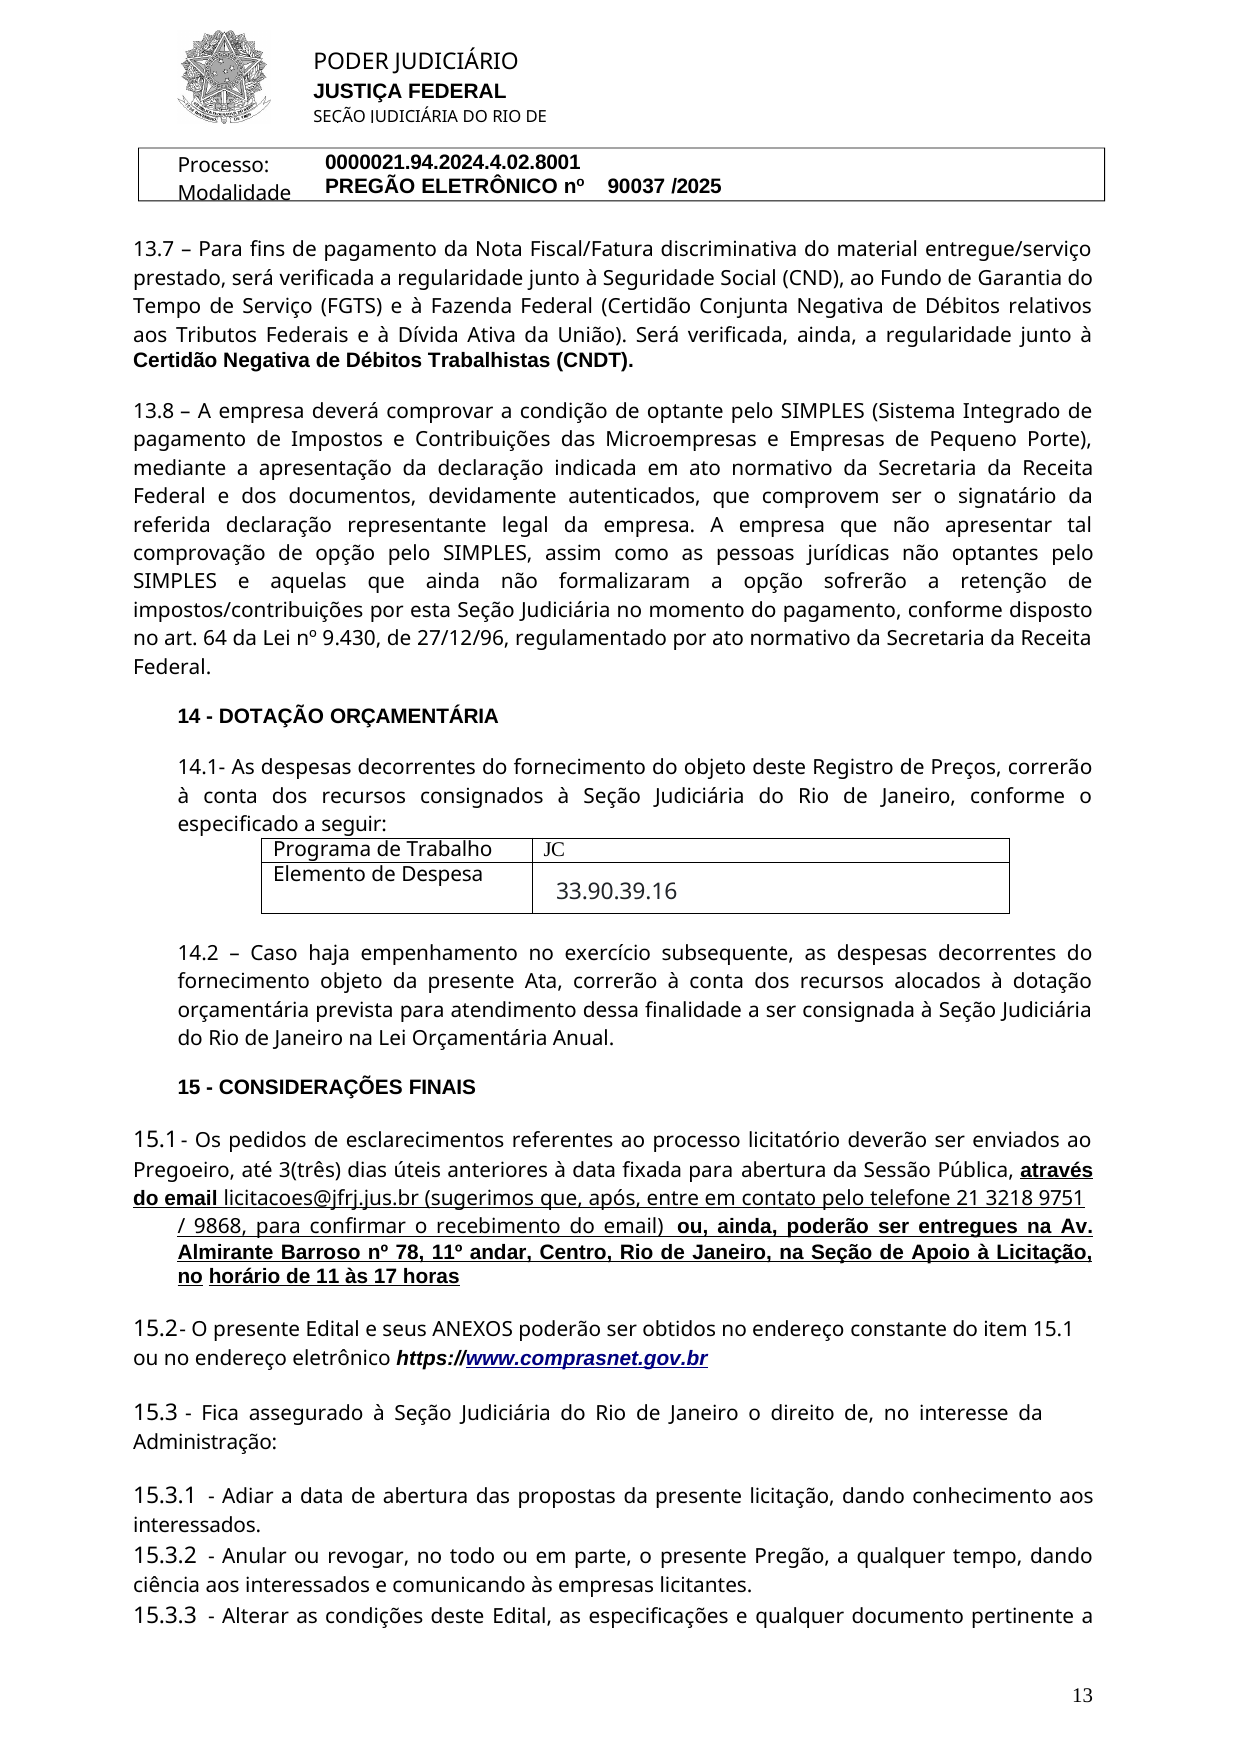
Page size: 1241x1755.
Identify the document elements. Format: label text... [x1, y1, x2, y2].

list - Alterar as condições deste Edital, as especificações e qualquer documento pertinente a [133, 1598, 1093, 1630]
text / 9868, para confirmar o recebimento do email) ou, ainda, poderão ser entregues na Av. [177, 1212, 1093, 1236]
list - Anular ou revogar, no todo ou em parte, o presente Pregão, a qualquer tempo, dando ciência aos interessados e comunicando às empresas licitantes. [133, 1539, 1093, 1598]
text Almirante Barroso nº 78, 11º andar, Centro, Rio de Janeiro, na Seção de Apoio à Licitação, no horário de 11 às 17 horas [177, 1237, 1093, 1288]
list – A empresa deverá comprovar a condição de optante pelo SIMPLES (Sistema Integrado de pagamento de Impostos e Contribuições das Microempresas e Empresas de Pequeno Porte), mediante a apresentação da declaração indicada em ato normativo da Secretaria da Receita Federal e dos documentos, devidamente autenticados, que comprovem ser o signatário da referida declaração representante legal da empresa. A empresa que não apresentar tal comprovação de opção pelo SIMPLES, assim como as pessoas jurídicas não optantes pelo SIMPLES e aquelas que ainda não formalizaram a opção sofrerão a retenção de impostos/contribuições por esta Seção Judiciária no momento do pagamento, conforme disposto no art. 64 da Lei nº 9.430, de 27/12/96, regulamentado por ato normativo da Secretaria da Receita Federal. [133, 396, 1093, 680]
text 14.2 – Caso haja empenhamento no exercício subsequente, as despesas decorrentes do fornecimento objeto da presente Ata, correrão à conta dos recursos alocados à dotação orçamentária prevista para atendimento dessa finalidade a ser consignada à Seção Judiciária do Rio de Janeiro na Lei Orçamentária Anual. [177, 938, 1093, 1052]
text 14.1- As despesas decorrentes do fornecimento do objeto deste Registro de Preços, correrão à conta dos recursos consignados à Seção Judiciária do Rio de Janeiro, conforme o especificado a seguir: [177, 752, 1093, 838]
list - CONSIDERAÇÕES FINAIS [177, 1075, 1137, 1099]
list - Adiar a data de abertura das propostas da presente licitação, dando conhecimento aos interessados. [133, 1479, 1093, 1539]
list - Os pedidos de esclarecimentos referentes ao processo licitatório deverão ser enviados ao Pregoeiro, até 3(três) dias úteis anteriores à data fixada para abertura da Sessão Pública, através do email licitacoes@jfrj.jus.br (sugerimos que, após, entre em contato pelo telefone 21 3218 9751 [133, 1123, 1093, 1212]
table_header JC [533, 839, 1009, 862]
list - DOTAÇÃO ORÇAMENTÁRIA [177, 704, 1137, 728]
list - Fica assegurado à Seção Judiciária do Rio de Janeiro o direito de, no interesse da Administração: [133, 1396, 1093, 1455]
table_cell Elemento de Despesa [262, 863, 532, 913]
list – Para fins de pagamento da Nota Fiscal/Fatura discriminativa do material entregue/serviço prestado, será verificada a regularidade junto à Seguridade Social (CND), ao Fundo de Garantia do Tempo de Serviço (FGTS) e à Fazenda Federal (Certidão Conjunta Negativa de Débitos relativos aos Tributos Federais e à Dívida Ativa da União). Será verificada, ainda, a regularidade junto à Certidão Negativa de Débitos Trabalhistas (CNDT). [133, 234, 1093, 372]
list - O presente Edital e seus ANEXOS poderão ser obtidos no endereço constante do item 15.1 ou no endereço eletrônico https://www.comprasnet.gov.br [133, 1312, 1093, 1372]
table_header Programa de Trabalho [262, 839, 532, 862]
table_cell 33.90.39.16 [533, 863, 1009, 913]
